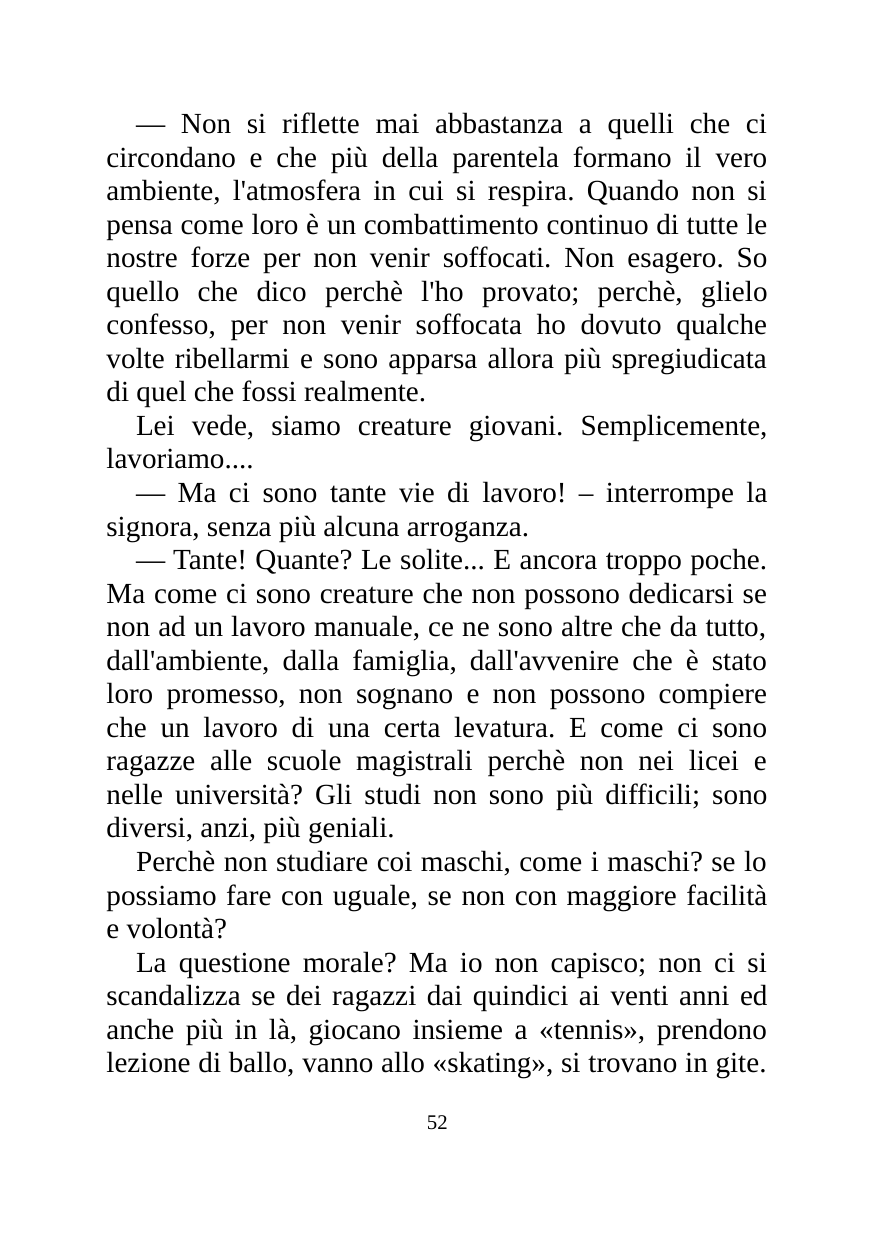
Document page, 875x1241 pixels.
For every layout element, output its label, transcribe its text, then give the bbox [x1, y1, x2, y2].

text — Non si riflette mai abbastanza a quelli che ci circondano e che più della parentela formano il vero ambiente, l'atmosfera in cui si respira. Quando non si pensa come loro è un combattimento continuo di tutte le nostre forze per non venir soffocati. Non esagero. So quello che dico perchè l'ho provato; perchè, glielo confesso, per non venir soffocata ho dovuto qualche volte ribellarmi e sono apparsa allora più spregiudicata di quel che fossi realmente. [106, 106, 768, 408]
text — Tante! Quante? Le solite... E ancora troppo poche. Ma come ci sono creature che non possono dedicarsi se non ad un lavoro manuale, ce ne sono altre che da tutto, dall'ambiente, dalla famiglia, dall'avvenire che è stato loro promesso, non sognano e non possono compiere che un lavoro di una certa levatura. E come ci sono ragazze alle scuole magistrali perchè non nei licei e nelle università? Gli studi non sono più difficili; sono diversi, anzi, più geniali. [106, 542, 768, 844]
text — Ma ci sono tante vie di lavoro! – interrompe la signora, senza più alcuna arroganza. [106, 475, 768, 542]
text La questione morale? Ma io non capisco; non ci si scandalizza se dei ragazzi dai quindici ai venti anni ed anche più in là, giocano insieme a «tennis», prendono lezione di ballo, vanno allo «skating», si trovano in gite. [106, 945, 768, 1079]
text Perchè non studiare coi maschi, come i maschi? se lo possiamo fare con uguale, se non con maggiore facilità e volontà? [106, 844, 768, 945]
text Lei vede, siamo creature giovani. Semplicemente, lavoriamo.... [106, 408, 768, 475]
